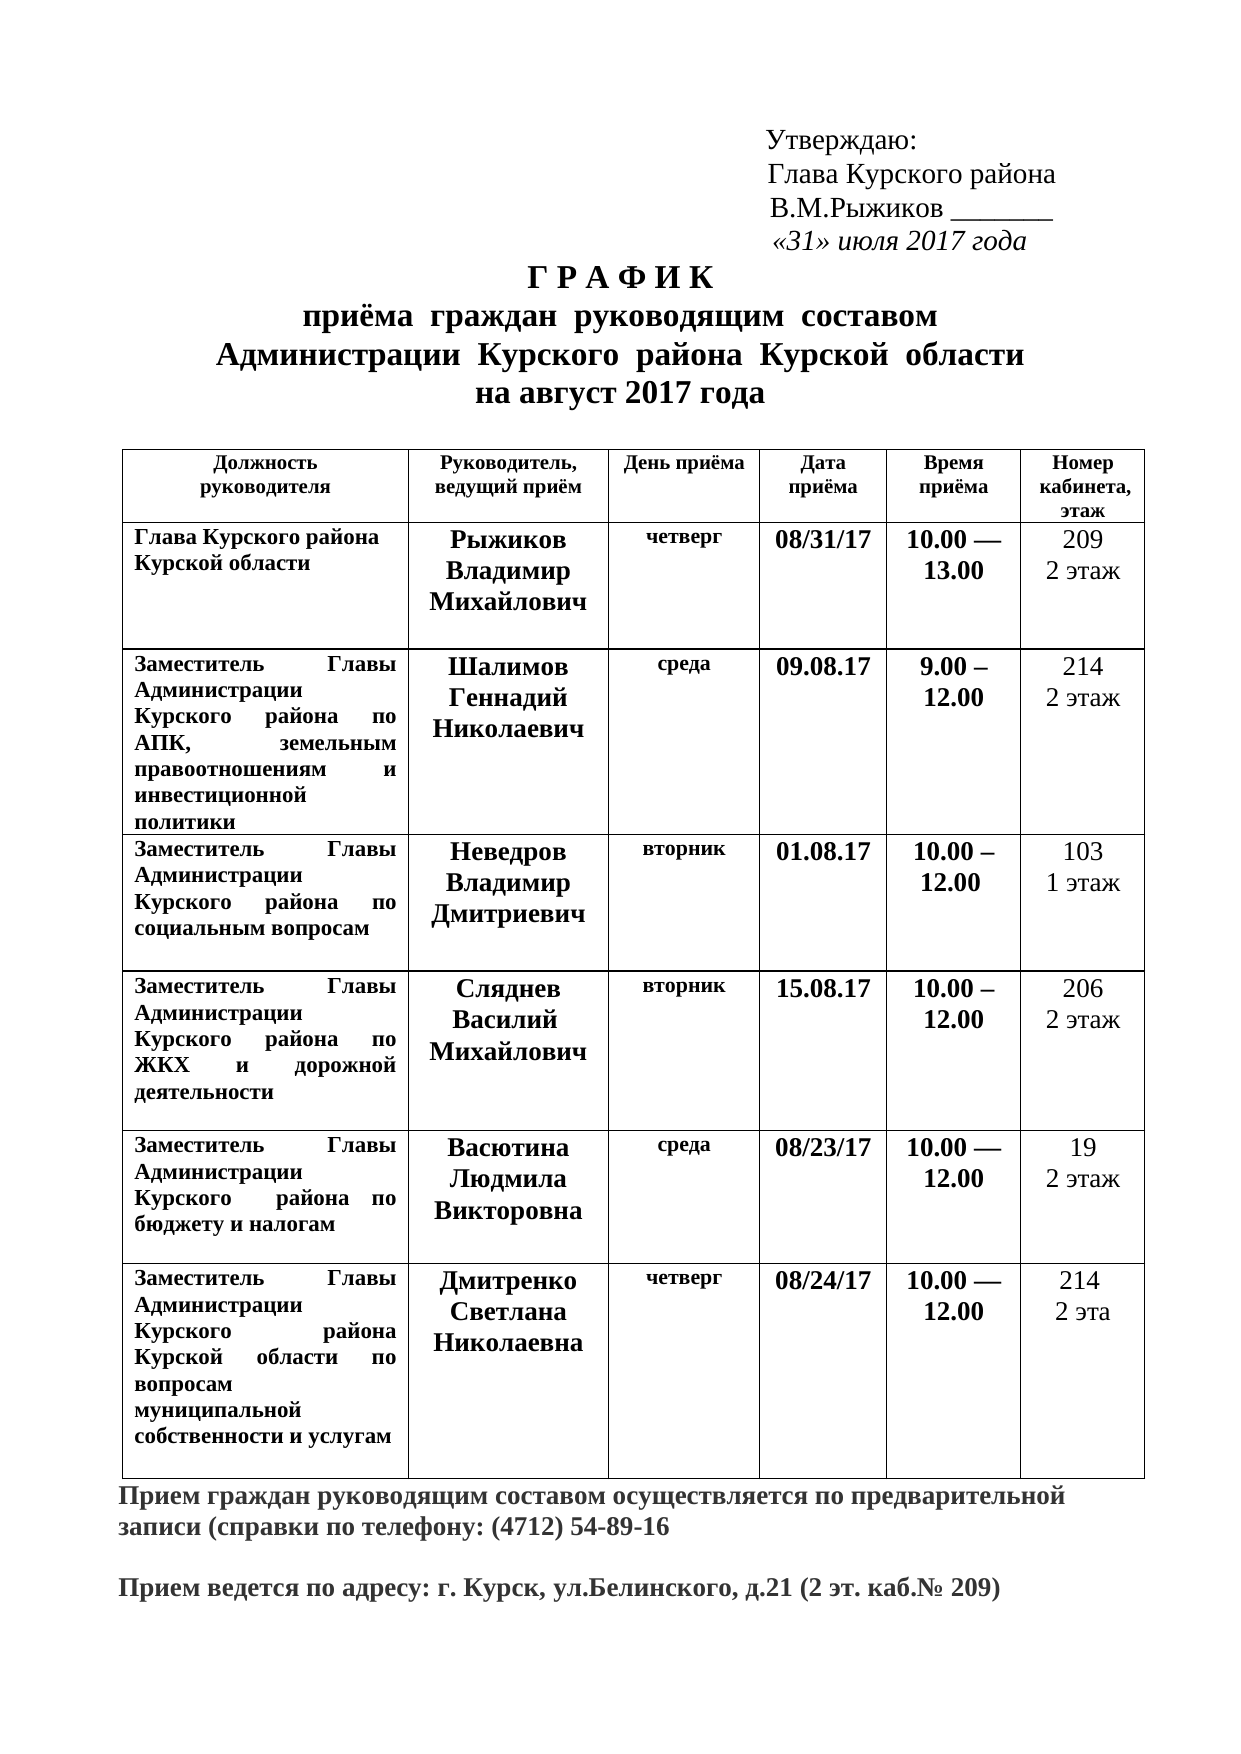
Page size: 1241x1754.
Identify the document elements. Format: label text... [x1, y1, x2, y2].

table_cell вторник [609, 835, 759, 970]
text на август 2017 года [118, 372, 1122, 410]
table_cell 10.00 — 12.00 [887, 1264, 1020, 1478]
text Утверждаю: [118, 118, 1122, 156]
table_header Должность руководителя [123, 450, 408, 522]
table_header День приёма [609, 450, 759, 522]
table_cell 19 2 этаж [1021, 1131, 1144, 1263]
table_cell 09.08.17 [760, 650, 886, 834]
table_cell Неведров Владимир Дмитриевич [409, 835, 608, 970]
table_cell Заместитель Главы Администрации Курского района по социальным вопросам [123, 835, 408, 970]
text Глава Курского района [118, 156, 1122, 190]
text Г Р А Ф И К [118, 257, 1122, 295]
text Прием ведется по адресу: г. Курск, ул.Белинского, д.21 (2 эт. каб.№ 209) [118, 1571, 1122, 1602]
text В.М.Рыжиков _______ [118, 190, 1172, 223]
table_cell четверг [609, 523, 759, 648]
table_cell 31.08.17 [760, 523, 886, 648]
table_cell Дмитренко Светлана Николаевна [409, 1264, 608, 1478]
table_cell среда [609, 650, 759, 834]
table_cell Заместитель Главы Администрации Курского района Курской области по вопросам муниципальной собственности и услугам [123, 1264, 408, 1478]
table_cell 10.00 –12.00 [887, 972, 1020, 1130]
table_cell 10.00 — 12.00 [887, 1131, 1020, 1263]
table_cell Сляднев Василий Михайлович [409, 972, 608, 1130]
table_cell Шалимов Геннадий Николаевич [409, 650, 608, 834]
table_cell Заместитель Главы Администрации Курского района по АПК, земельным правоотношениям и инвестиционной политики [123, 650, 408, 834]
table_cell 23.08.17 [760, 1131, 886, 1263]
text Прием граждан руководящим составом осуществляется по предварительной записи (справки по телефону: (4712) 54-89-16 [118, 1479, 1122, 1542]
text Администрации Курского района Курской области [118, 334, 1122, 372]
table_cell 01.08.17 [760, 835, 886, 970]
table_cell 10.00 — 13.00 [887, 523, 1020, 648]
table_cell 15.08.17 [760, 972, 886, 1130]
table_cell среда [609, 1131, 759, 1263]
table_cell 206 2 этаж [1021, 972, 1144, 1130]
table_cell Глава Курского района Курской области [123, 523, 408, 648]
text приёма граждан руководящим составом [118, 295, 1122, 334]
table_cell вторник [609, 972, 759, 1130]
table_cell 103 1 этаж [1021, 835, 1144, 970]
table_cell 10.00 –12.00 [887, 835, 1020, 970]
table_cell 209 2 этаж [1021, 523, 1144, 648]
table_cell Васютина Людмила Викторовна [409, 1131, 608, 1263]
table_header Время приёма [887, 450, 1020, 522]
table_header Номер кабинета, этаж [1021, 450, 1144, 522]
table_cell 214 2 этаж [1021, 650, 1144, 834]
table_cell Заместитель Главы Администрации Курского района по бюджету и налогам [123, 1131, 408, 1263]
table_cell Заместитель Главы Администрации Курского района по ЖКХ и дорожной деятельности [123, 972, 408, 1130]
table_cell Рыжиков Владимир Михайлович [409, 523, 608, 648]
table_header Руководитель, ведущий приём [409, 450, 608, 522]
table_cell четверг [609, 1264, 759, 1478]
table_cell 9.00 – 12.00 [887, 650, 1020, 834]
text «31» июля 2017 года [118, 223, 1122, 257]
table_cell 214 2 эта [1021, 1264, 1144, 1478]
table_header Дата приёма [760, 450, 886, 522]
table_cell 24.08.17 [760, 1264, 886, 1478]
